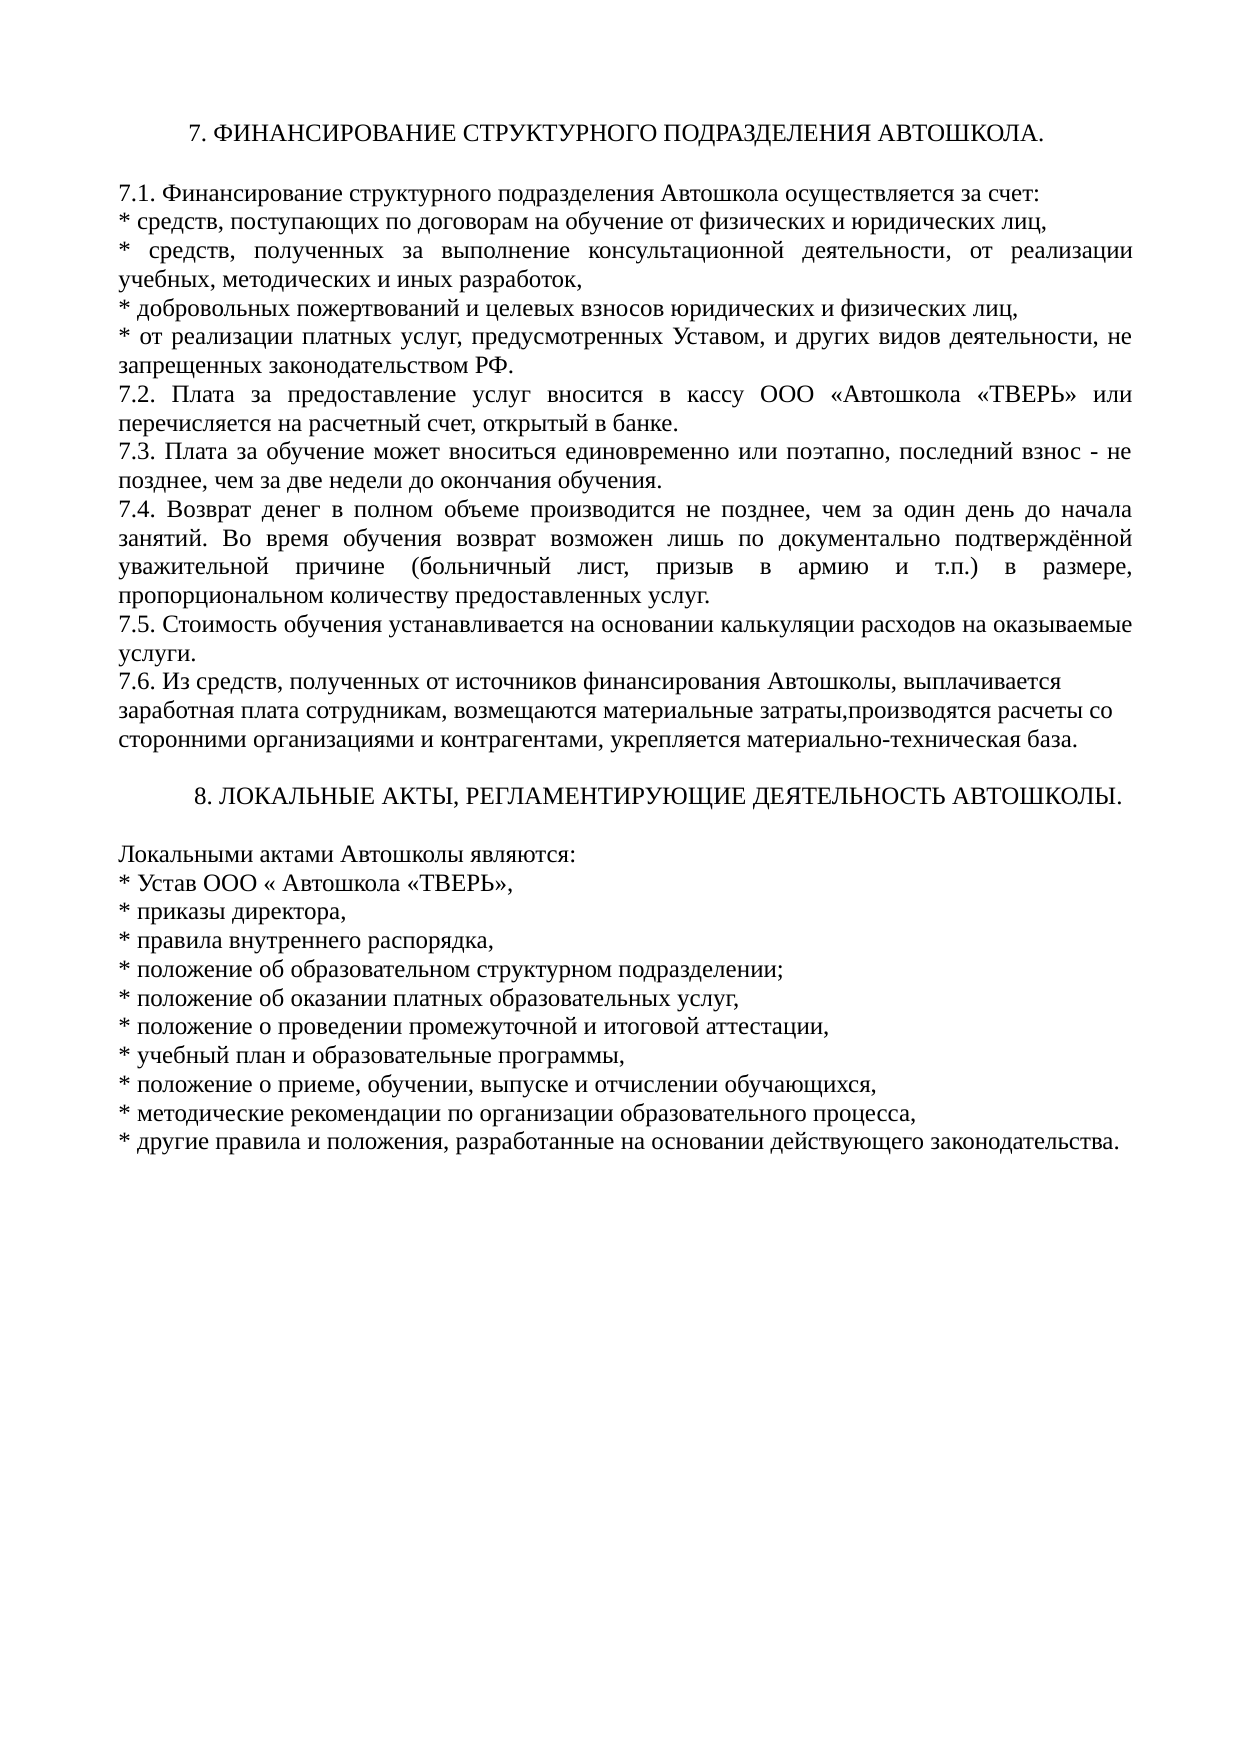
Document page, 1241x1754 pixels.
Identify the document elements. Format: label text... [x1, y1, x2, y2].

text 7.5. Стоимость обучения устанавливается на основании калькуляции расходов на оказываемые услуги. [118, 609, 1134, 666]
list * правила внутреннего распорядка, [118, 925, 1134, 954]
text * положение об образовательном структурном подразделении; [118, 954, 1134, 983]
text 7.2. Плата за предоставление услуг вносится в кассу ООО «Автошкола «ТВЕРЬ» или перечисляется на расчетный счет, открытый в банке. [118, 379, 1134, 436]
text * от реализации платных услуг, предусмотренных Уставом, и других видов деятельности, не запрещенных законодательством РФ. [118, 321, 1134, 379]
text * учебный план и образовательные программы, [118, 1040, 1134, 1069]
text * положение о проведении промежуточной и итоговой аттестации, [118, 1011, 1134, 1040]
text * средств, полученных за выполнение консультационной деятельности, от реализации учебных, методических и иных разработок, [118, 235, 1134, 293]
text * другие правила и положения, разработанные на основании действующего законодательства. [118, 1126, 1134, 1155]
text * Устав ООО « Автошкола «ТВЕРЬ», [118, 868, 1134, 896]
text * приказы директора, [118, 896, 1134, 925]
text * методические рекомендации по организации образовательного процесса, [118, 1098, 1134, 1126]
text * средств, поступающих по договорам на обучение от физических и юридических лиц, [118, 206, 1134, 235]
list 8. ЛОКАЛЬНЫЕ АКТЫ, РЕГЛАМЕНТИРУЮЩИЕ ДЕЯТЕЛЬНОСТЬ АВТОШКОЛЫ. [182, 781, 1134, 810]
text * положение о приеме, обучении, выпуске и отчислении обучающихся, [118, 1069, 1134, 1098]
text * положение об оказании платных образовательных услуг, [118, 983, 1134, 1011]
text 7.3. Плата за обучение может вноситься единовременно или поэтапно, последний взнос - не позднее, чем за две недели до окончания обучения. [118, 436, 1134, 494]
text 7.6. Из средств, полученных от источников финансирования Автошколы, выплачивается заработная плата сотрудникам, возмещаются материальные затраты,производятся расчеты со сторонними организациями и контрагентами, укрепляется материально-техническая база. [118, 666, 1134, 753]
text 7.4. Возврат денег в полном объеме производится не позднее, чем за один день до начала занятий. Во время обучения возврат возможен лишь по документально подтверждённой уважительной причине (больничный лист, призыв в армию и т.п.) в размере, пропорциональном количеству предоставленных услуг. [118, 494, 1134, 609]
subtitle 7. ФИНАНСИРОВАНИЕ СТРУКТУРНОГО ПОДРАЗДЕЛЕНИЯ АВТОШКОЛА. [182, 118, 1134, 147]
text 7.1. Финансирование структурного подразделения Автошкола осуществляется за счет: [118, 178, 1134, 206]
text * добровольных пожертвований и целевых взносов юридических и физических лиц, [118, 293, 1134, 321]
text Локальными актами Автошколы являются: [118, 839, 1134, 868]
